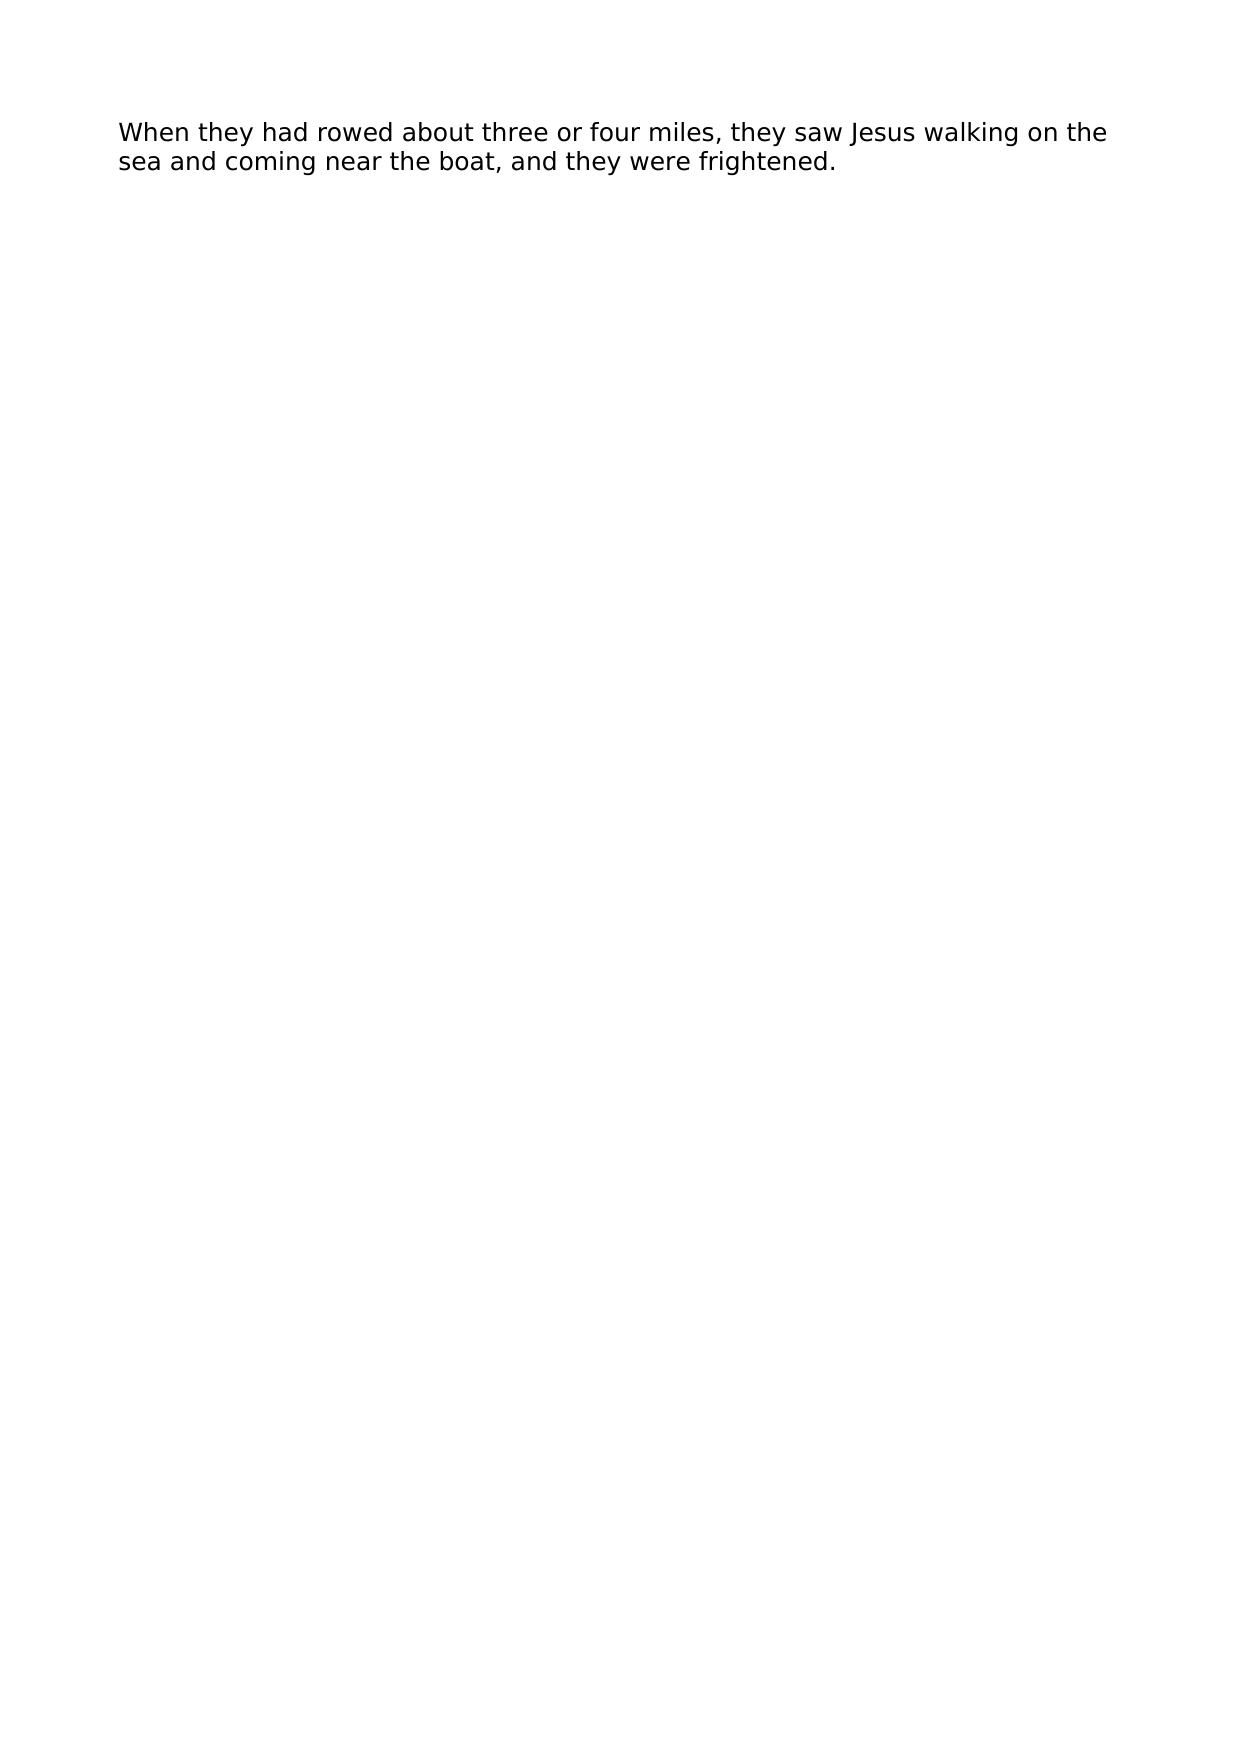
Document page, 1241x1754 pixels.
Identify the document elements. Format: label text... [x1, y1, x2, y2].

text When they had rowed about three or four miles, they saw Jesus walking on the sea and coming near the boat, and they were frightened. [118, 118, 1122, 176]
